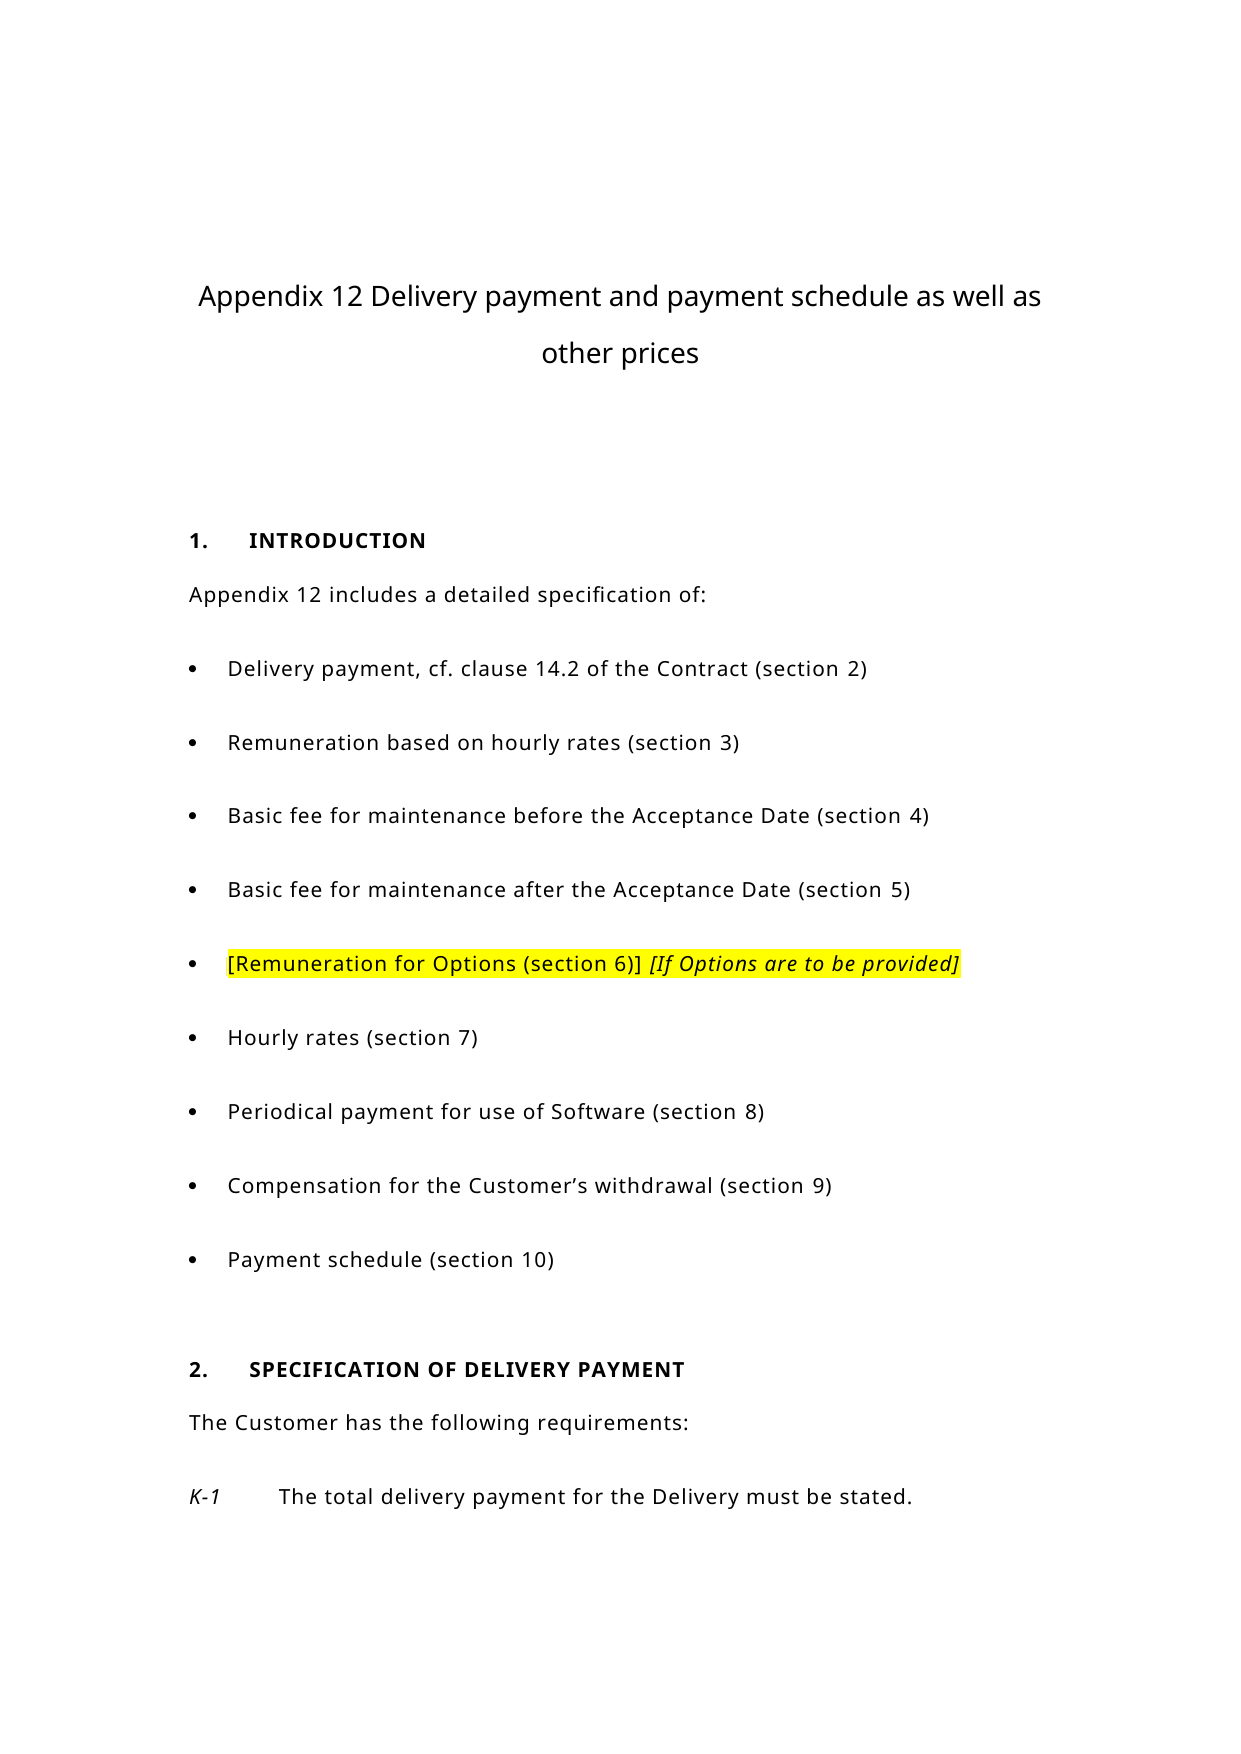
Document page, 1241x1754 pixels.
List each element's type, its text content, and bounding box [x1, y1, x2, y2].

list Compensation for the Customer’s withdrawal (section 9) [189, 1171, 1051, 1199]
list The total delivery payment for the Delivery must be stated. [189, 1482, 1051, 1511]
list Basic fee for maintenance after the Acceptance Date (section 5) [189, 876, 1051, 904]
list Remuneration based on hourly rates (section 3) [189, 728, 1051, 756]
text Appendix 12 includes a detailed specification of: [189, 580, 1051, 608]
text The Customer has the following requirements: [189, 1408, 1051, 1437]
subtitle Appendix 12 Delivery payment and payment schedule as well as other prices [189, 276, 1051, 372]
list [Remuneration for Options (section 6)] [If Options are to be provided] [189, 949, 1051, 978]
list Payment schedule (section 10) [189, 1245, 1051, 1273]
subtitle SpecifiCation of delivery payment [189, 1355, 1051, 1383]
list Delivery payment, cf. clause 14.2 of the Contract (section 2) [189, 654, 1051, 682]
subtitle Introduction [189, 527, 1051, 555]
list Basic fee for maintenance before the Acceptance Date (section 4) [189, 802, 1051, 830]
list Periodical payment for use of Software (section 8) [189, 1097, 1051, 1126]
list Hourly rates (section 7) [189, 1023, 1051, 1052]
